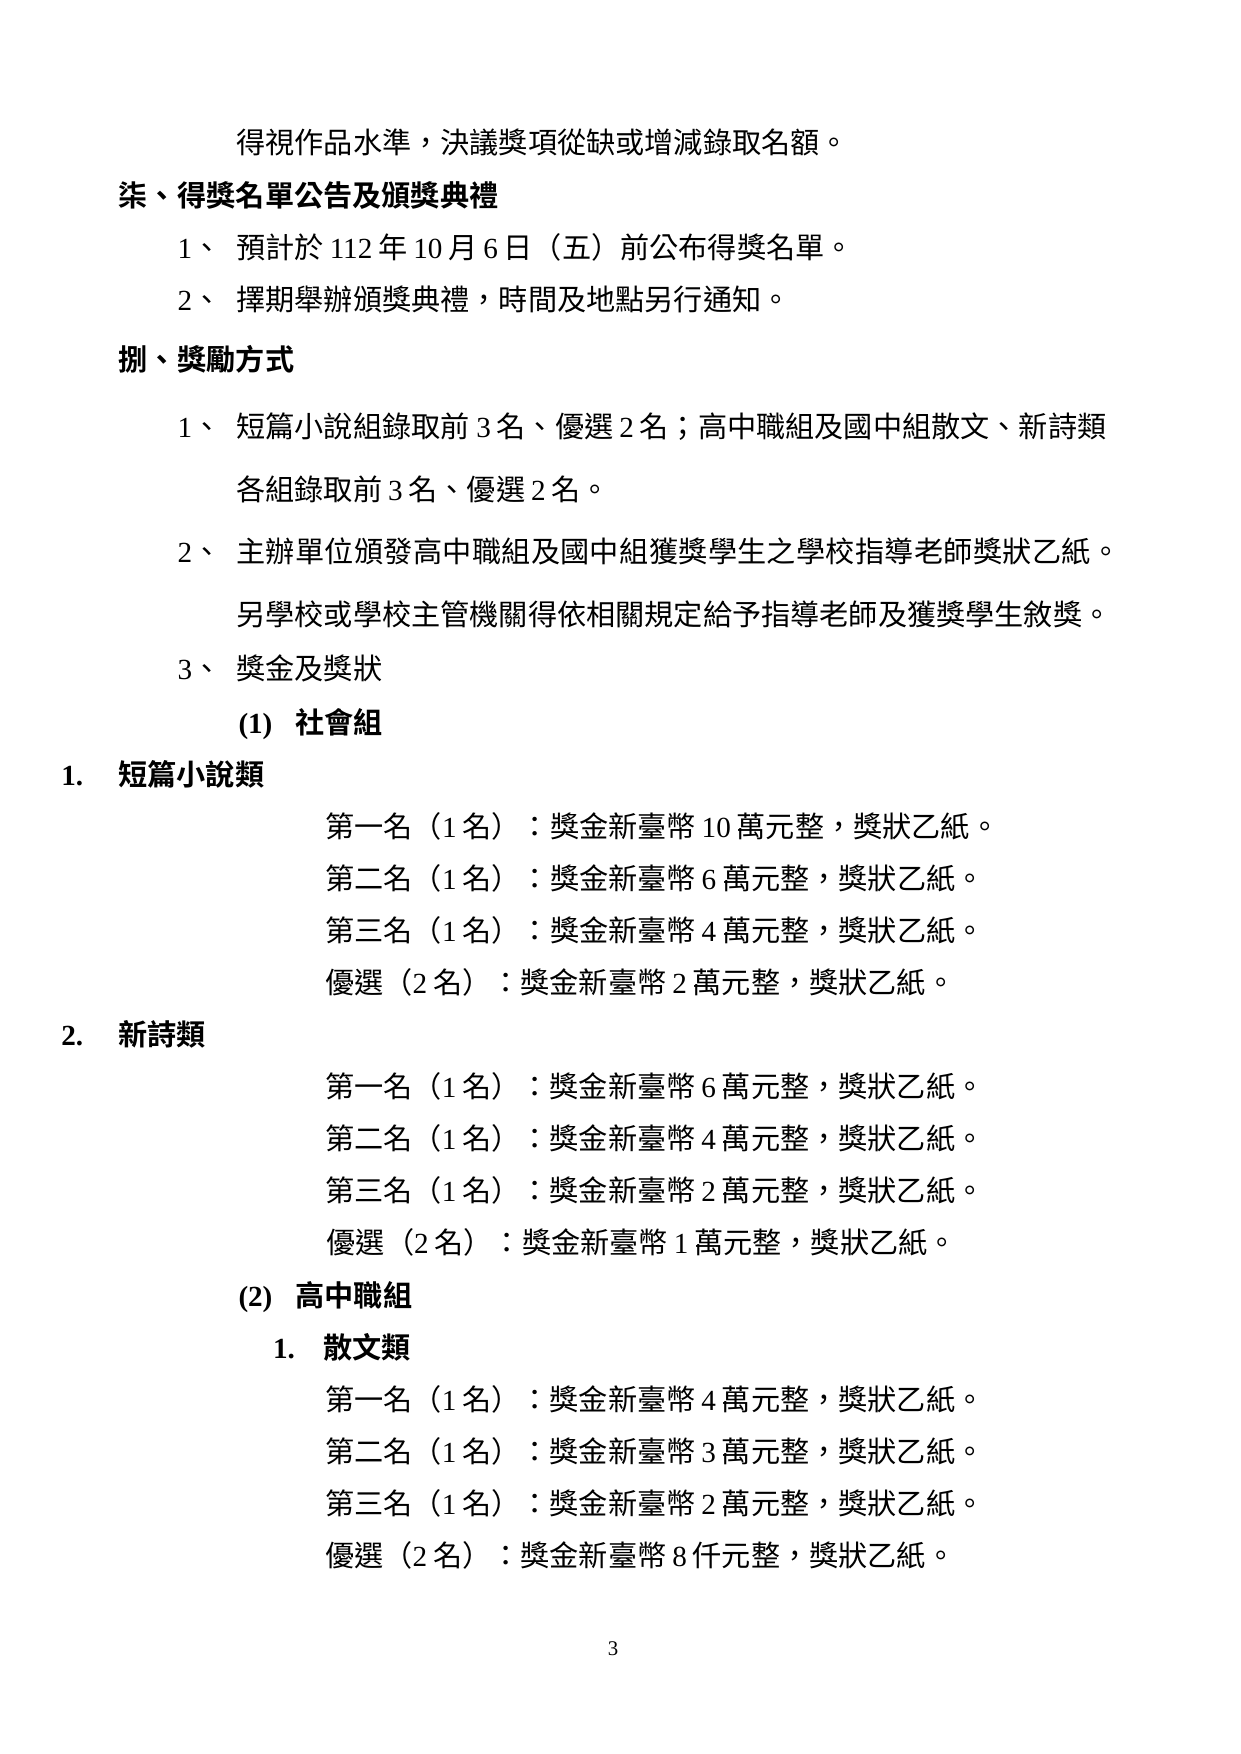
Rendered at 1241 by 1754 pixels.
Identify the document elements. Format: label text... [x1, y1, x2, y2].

list 散文類 [273, 1316, 1107, 1368]
text 第一名（1名）：獎金新臺幣6萬元整，獎狀乙紙。 [325, 1056, 1107, 1108]
text 第三名（1名）：獎金新臺幣2萬元整，獎狀乙紙。 [325, 1473, 1107, 1525]
list 預計於112年10月6日（五）前公布得獎名單。 [177, 216, 1107, 268]
list 得獎名單公告及頒獎典禮 [118, 164, 1107, 216]
list 高中職組 [238, 1264, 1107, 1316]
text 優選（2名）：獎金新臺幣8仟元整，獎狀乙紙。 [325, 1525, 1107, 1577]
text 優選（2名）：獎金新臺幣1萬元整，獎狀乙紙。 [325, 1212, 1107, 1264]
list 得視作品水準，決議獎項從缺或增減錄取名額。 [177, 112, 1107, 164]
list 獎金及獎狀 [177, 633, 1107, 691]
text 第一名（1名）：獎金新臺幣4萬元整，獎狀乙紙。 [325, 1368, 1107, 1421]
list 社會組 [238, 691, 1107, 743]
text 第三名（1名）：獎金新臺幣2萬元整，獎狀乙紙。 [325, 1160, 1107, 1212]
text 優選（2名）：獎金新臺幣2萬元整，獎狀乙紙。 [325, 952, 1107, 1004]
list 主辦單位頒發高中職組及國中組獲獎學生之學校指導老師獎狀乙紙。另學校或學校主管機關得依相關規定給予指導老師及獲獎學生敘獎。 [177, 508, 1122, 633]
text 第三名（1名）：獎金新臺幣4萬元整，獎狀乙紙。 [325, 900, 1107, 952]
list 短篇小說類 [61, 743, 1107, 796]
list 短篇小說組錄取前3名、優選2名；高中職組及國中組散文、新詩類各組錄取前3名、優選2名。 [177, 383, 1107, 508]
list 擇期舉辦頒獎典禮，時間及地點另行通知。 [177, 268, 1107, 321]
list 獎勵方式 [118, 321, 1107, 383]
text 第二名（1名）：獎金新臺幣4萬元整，獎狀乙紙。 [325, 1108, 1107, 1160]
text 第二名（1名）：獎金新臺幣3萬元整，獎狀乙紙。 [325, 1421, 1107, 1473]
text 第二名（1名）：獎金新臺幣6萬元整，獎狀乙紙。 [325, 848, 1107, 900]
list 新詩類 [61, 1004, 1107, 1056]
text 第一名（1名）：獎金新臺幣10萬元整，獎狀乙紙。 [325, 796, 1107, 848]
